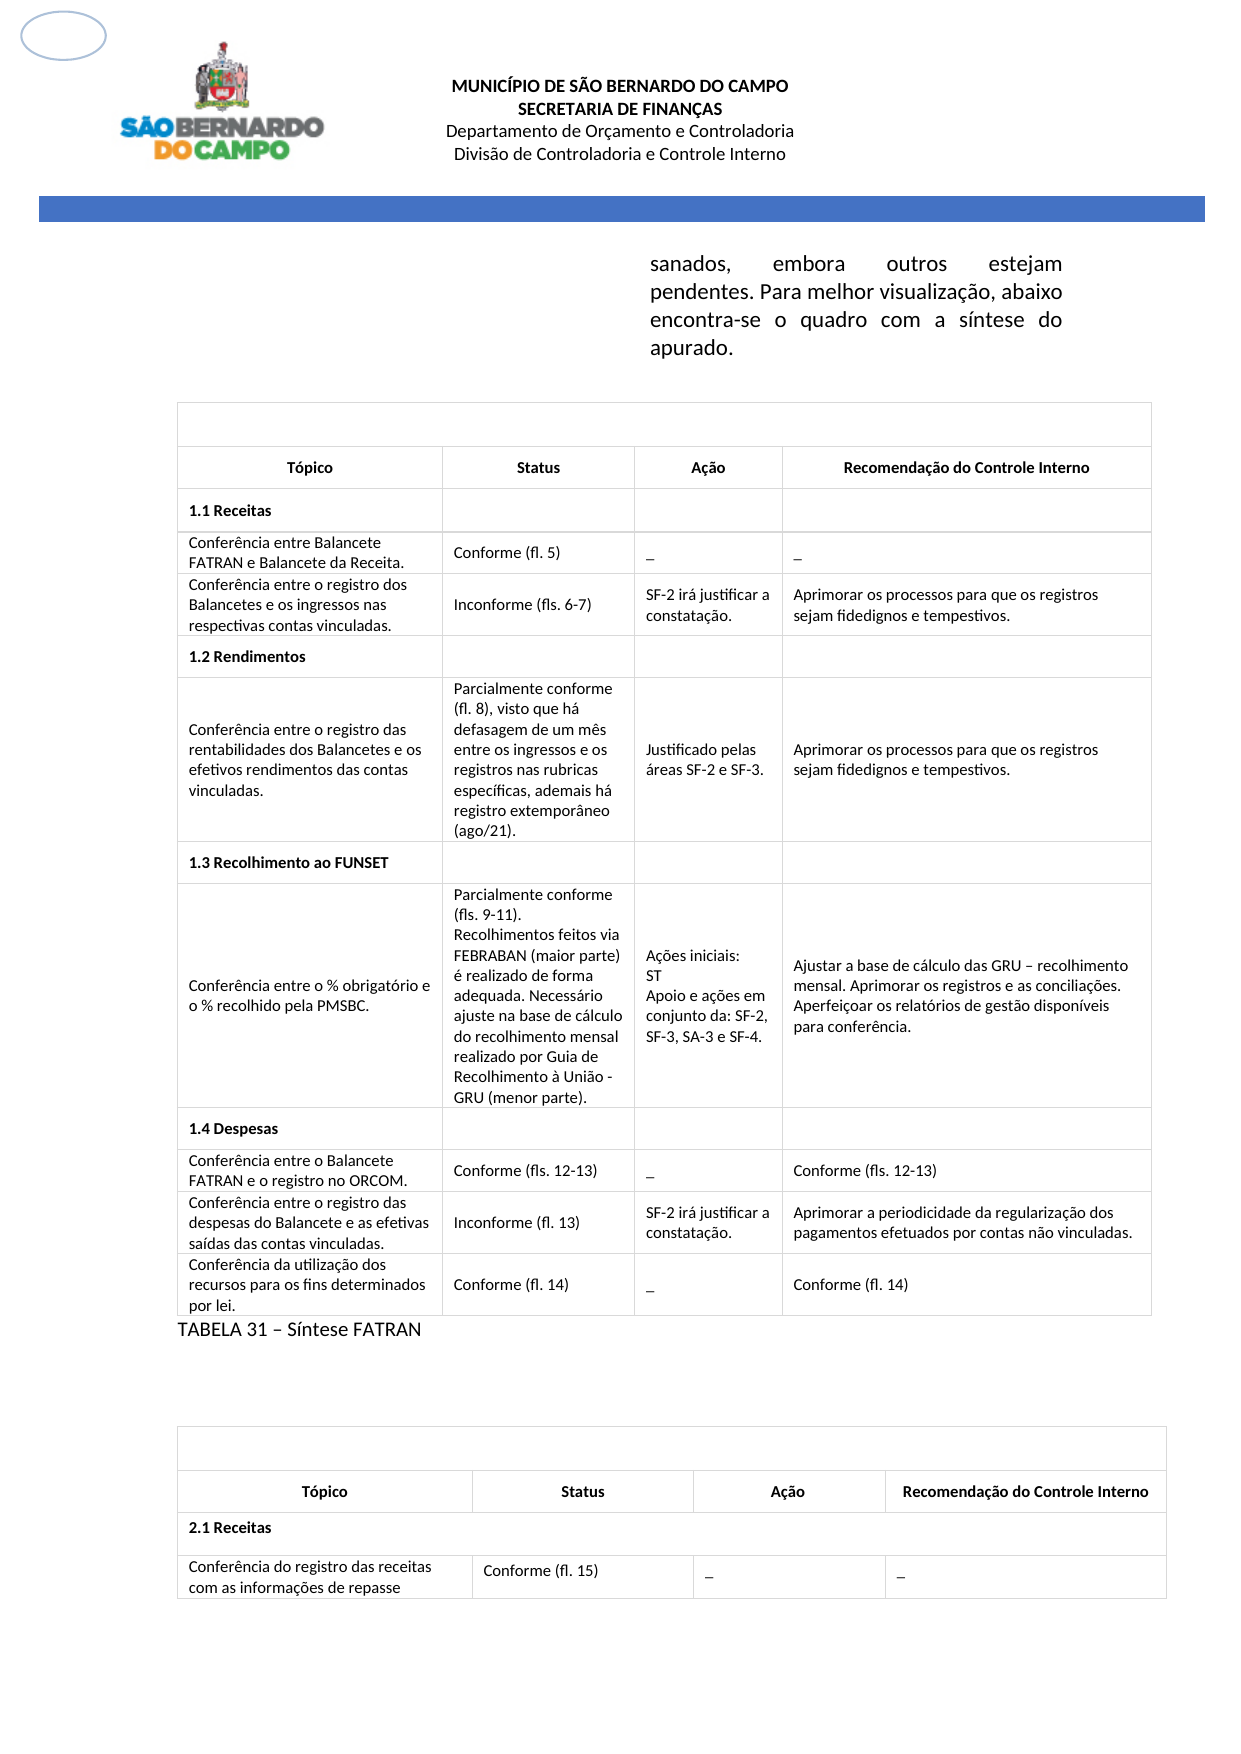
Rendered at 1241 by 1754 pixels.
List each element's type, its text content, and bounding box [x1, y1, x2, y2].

table_cell Conferência do registro das receitas com as informações de repasse disponíveis no Portal da Transparência – CGU e no Sistema de Informações do Banco do Brasil – SISBB. [178, 1556, 472, 1597]
table_cell _ [694, 1556, 885, 1597]
text Durante a realização do presente Relatório foram confrontados diversos pontos acerca do tema, algumas recomendações foram sugeridas e acarretaram em ações das respectivas áreas afetas. Assim, alguns pontos já foram sanados, embora outros estejam pendentes. Para melhor visualização, abaixo encontra-se o quadro com a síntese do apurado. [650, 249, 1063, 300]
table_cell Conforme (fl. 15) [473, 1556, 693, 1597]
table_cell _ [886, 1556, 1166, 1597]
